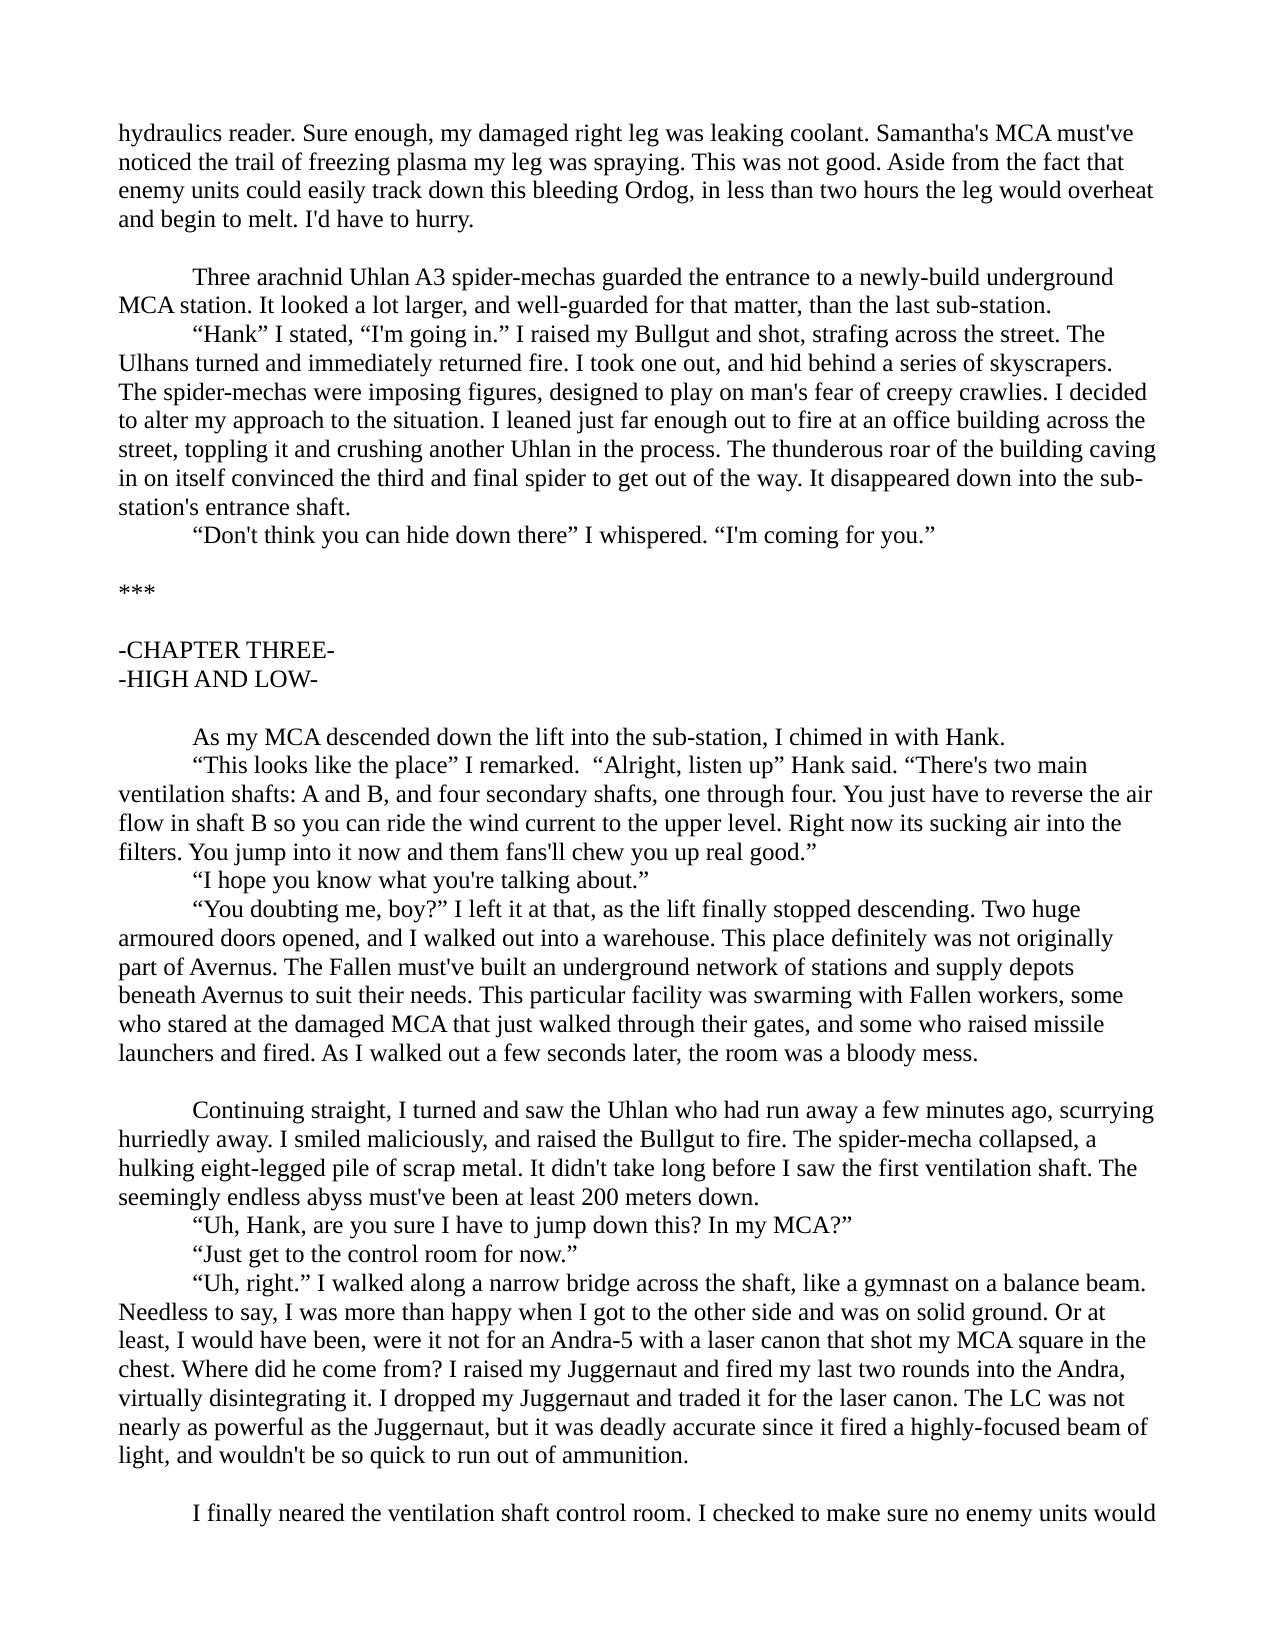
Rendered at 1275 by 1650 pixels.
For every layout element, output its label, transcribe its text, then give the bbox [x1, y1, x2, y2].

text hydraulics reader. Sure enough, my damaged right leg was leaking coolant. Samantha's MCA must've noticed the trail of freezing plasma my leg was spraying. This was not good. Aside from the fact that enemy units could easily track down this bleeding Ordog, in less than two hours the leg would overheat and begin to melt. I'd have to hurry. Three arachnid Uhlan A3 spider-mechas guarded the entrance to a newly-build underground MCA station. It looked a lot larger, and well-guarded for that matter, than the last sub-station. “Hank” I stated, “I'm going in.” I raised my Bullgut and shot, strafing across the street. The Ulhans turned and immediately returned fire. I took one out, and hid behind a series of skyscrapers. The spider-mechas were imposing figures, designed to play on man's fear of creepy crawlies. I decided to alter my approach to the situation. I leaned just far enough out to fire at an office building across the street, toppling it and crushing another Uhlan in the process. The thunderous roar of the building caving in on itself convinced the third and final spider to get out of the way. It disappeared down into the sub-station's entrance shaft. “Don't think you can hide down there” I whispered. “I'm coming for you.” *** -CHAPTER THREE- -HIGH AND LOW- As my MCA descended down the lift into the sub-station, I chimed in with Hank. “This looks like the place” I remarked. “Alright, listen up” Hank said. “There's two main ventilation shafts: A and B, and four secondary shafts, one through four. You just have to reverse the air flow in shaft B so you can ride the wind current to the upper level. Right now its sucking air into the filters. You jump into it now and them fans'll chew you up real good.” “I hope you know what you're talking about.” “You doubting me, boy?” I left it at that, as the lift finally stopped descending. Two huge armoured doors opened, and I walked out into a warehouse. This place definitely was not originally part of Avernus. The Fallen must've built an underground network of stations and supply depots beneath Avernus to suit their needs. This particular facility was swarming with Fallen workers, some who stared at the damaged MCA that just walked through their gates, and some who raised missile launchers and fired. As I walked out a few seconds later, the room was a bloody mess. Continuing straight, I turned and saw the Uhlan who had run away a few minutes ago, scurrying hurriedly away. I smiled maliciously, and raised the Bullgut to fire. The spider-mecha collapsed, a hulking eight-legged pile of scrap metal. It didn't take long before I saw the first ventilation shaft. The seemingly endless abyss must've been at least 200 meters down. “Uh, Hank, are you sure I have to jump down this? In my MCA?” “Just get to the control room for now.” “Uh, right.” I walked along a narrow bridge across the shaft, like a gymnast on a balance beam. Needless to say, I was more than happy when I got to the other side and was on solid ground. Or at least, I would have been, were it not for an Andra-5 with a laser canon that shot my MCA square in the chest. Where did he come from? I raised my Juggernaut and fired my last two rounds into the Andra, virtually disintegrating it. I dropped my Juggernaut and traded it for the laser canon. The LC was not nearly as powerful as the Juggernaut, but it was deadly accurate since it fired a highly-focused beam of light, and wouldn't be so quick to run out of ammunition. I finally neared the ventilation shaft control room. I checked to make sure no enemy units would [118, 118, 1157, 1527]
